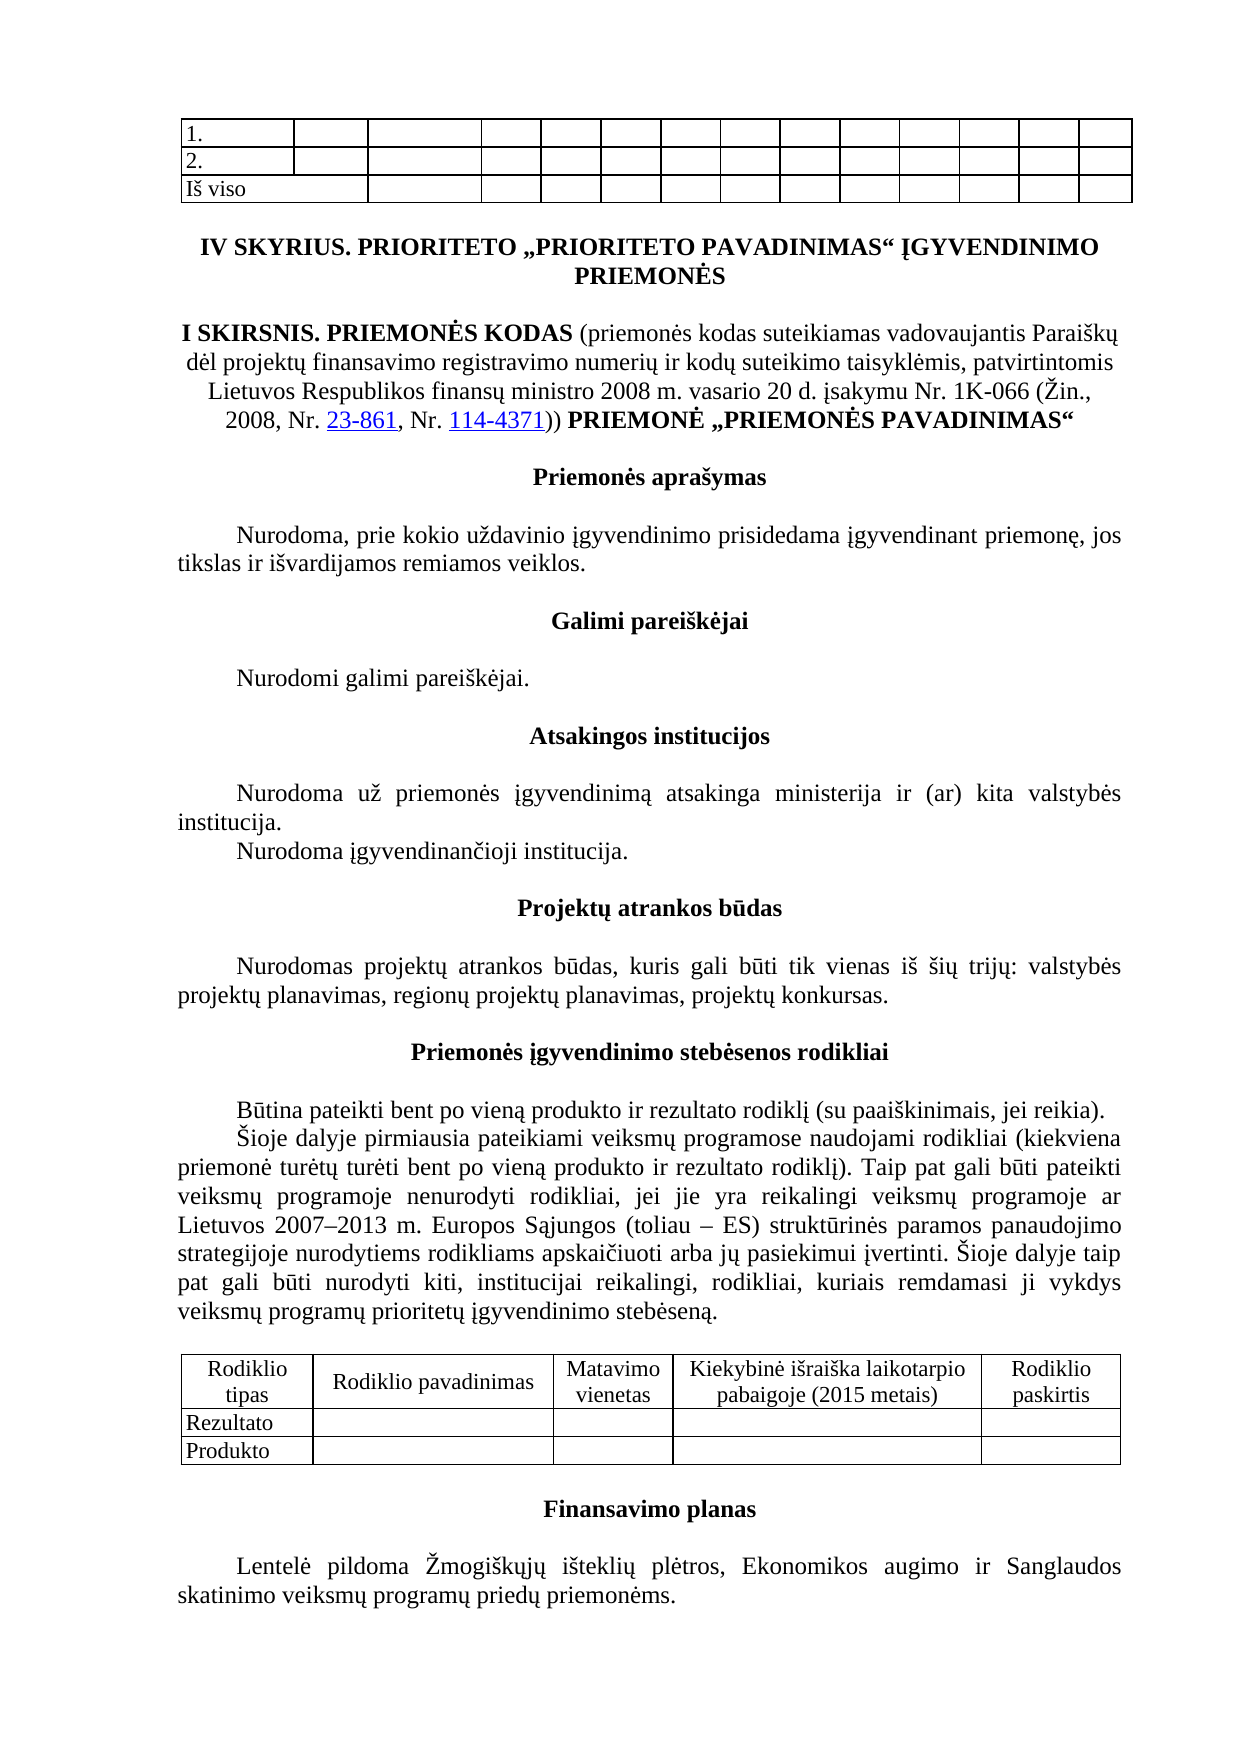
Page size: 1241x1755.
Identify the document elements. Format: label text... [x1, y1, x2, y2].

table_cell [900, 176, 959, 202]
table_cell [295, 120, 367, 146]
table_cell [314, 1409, 553, 1436]
text Projektų atrankos būdas [177, 893, 1122, 922]
table_cell [982, 1409, 1120, 1436]
table_cell [662, 120, 720, 146]
table_cell [900, 120, 959, 146]
text Lentelė pildoma Žmogiškųjų išteklių plėtros, Ekonomikos augimo ir Sanglaudos skatinimo veiksmų programų priedų priemonėms. [177, 1551, 1122, 1609]
table_cell Rezultato [182, 1409, 312, 1436]
table_cell [662, 148, 720, 174]
table_cell [369, 176, 481, 202]
table_cell [674, 1437, 981, 1463]
table_header Rodiklio pavadinimas [314, 1355, 553, 1408]
table_cell [542, 148, 600, 174]
table_cell [960, 120, 1018, 146]
table_cell [841, 148, 899, 174]
text Priemonės įgyvendinimo stebėsenos rodikliai [177, 1037, 1122, 1066]
table_cell [295, 148, 367, 174]
table_cell [721, 176, 779, 202]
table_cell [982, 1437, 1120, 1463]
table_cell [900, 148, 959, 174]
table_cell [1020, 120, 1078, 146]
table_cell [554, 1409, 672, 1436]
text I SKIRSNIS. PRIEMONĖS KODAS (priemonės kodas suteikiamas vadovaujantis Paraiškų dėl projektų finansavimo registravimo numerių ir kodų suteikimo taisyklėmis, patvirtintomis Lietuvos Respublikos finansų ministro 2008 m. vasario 20 d. įsakymu Nr. 1K-066 (Žin., 2008, Nr. 23-861, Nr. 114-4371)) PRIEMONĖ „PRIEMONĖS PAVADINIMAS“ [177, 318, 1122, 433]
text Atsakingos institucijos [177, 721, 1122, 750]
table_cell Produkto [182, 1437, 312, 1463]
text Šioje dalyje pirmiausia pateikiami veiksmų programose naudojami rodikliai (kiekviena priemonė turėtų turėti bent po vieną produkto ir rezultato rodiklį). Taip pat gali būti pateikti veiksmų programoje nenurodyti rodikliai, jei jie yra reikalingi veiksmų programoje ar Lietuvos 2007–2013 m. Europos Sąjungos (toliau – ES) struktūrinės paramos panaudojimo strategijoje nurodytiems rodikliams apskaičiuoti arba jų pasiekimui įvertinti. Šioje dalyje taip pat gali būti nurodyti kiti, institucijai reikalingi, rodikliai, kuriais remdamasi ji vykdys veiksmų programų prioritetų įgyvendinimo stebėseną. [177, 1123, 1122, 1325]
table_cell Iš viso [182, 176, 367, 202]
table_cell [369, 148, 481, 174]
table_cell [482, 176, 540, 202]
table_cell [482, 120, 540, 146]
table_cell [781, 148, 839, 174]
text Galimi pareiškėjai [177, 606, 1122, 635]
table_cell [674, 1409, 981, 1436]
text IV SKYRIUS. PRIORITETO „PRIORITETO PAVADINIMAS“ ĮGYVENDINIMO PRIEMONĖS [177, 232, 1122, 290]
table_cell [542, 176, 600, 202]
text Nurodoma įgyvendinančioji institucija. [177, 836, 1122, 865]
table_cell [781, 120, 839, 146]
table_cell [1080, 148, 1131, 174]
table_cell [369, 120, 481, 146]
table_cell [1080, 176, 1131, 202]
table_header Rodiklio paskirtis [982, 1355, 1120, 1408]
table_cell [482, 148, 540, 174]
table_cell [960, 148, 1018, 174]
table_cell [721, 148, 779, 174]
table_cell [542, 120, 600, 146]
table_cell [781, 176, 839, 202]
table_header Rodiklio tipas [182, 1355, 312, 1408]
table_cell [960, 176, 1018, 202]
table_cell 1. [182, 120, 293, 146]
text Nurodoma už priemonės įgyvendinimą atsakinga ministerija ir (ar) kita valstybės institucija. [177, 778, 1122, 836]
table_header Matavimo vienetas [554, 1355, 672, 1408]
table_cell [662, 176, 720, 202]
table_cell [841, 120, 899, 146]
text Nurodoma, prie kokio uždavinio įgyvendinimo prisidedama įgyvendinant priemonę, jos tikslas ir išvardijamos remiamos veiklos. [177, 520, 1122, 577]
table_cell [1080, 120, 1131, 146]
table_cell [841, 176, 899, 202]
text Priemonės aprašymas [177, 462, 1122, 491]
table_cell [602, 176, 660, 202]
text Nurodomi galimi pareiškėjai. [177, 663, 1122, 692]
table_cell [1020, 176, 1078, 202]
text Nurodomas projektų atrankos būdas, kuris gali būti tik vienas iš šių trijų: valstybės projektų planavimas, regionų projektų planavimas, projektų konkursas. [177, 951, 1122, 1008]
table_cell [554, 1437, 672, 1463]
text Būtina pateikti bent po vieną produkto ir rezultato rodiklį (su paaiškinimais, jei reikia). [177, 1095, 1122, 1123]
table_cell [721, 120, 779, 146]
table_cell [314, 1437, 553, 1463]
text Finansavimo planas [177, 1494, 1122, 1523]
table_cell 2. [182, 148, 293, 174]
table_cell [602, 120, 660, 146]
table_cell [602, 148, 660, 174]
table_header Kiekybinė išraiška laikotarpio pabaigoje (2015 metais) [674, 1355, 981, 1408]
table_cell [1020, 148, 1078, 174]
